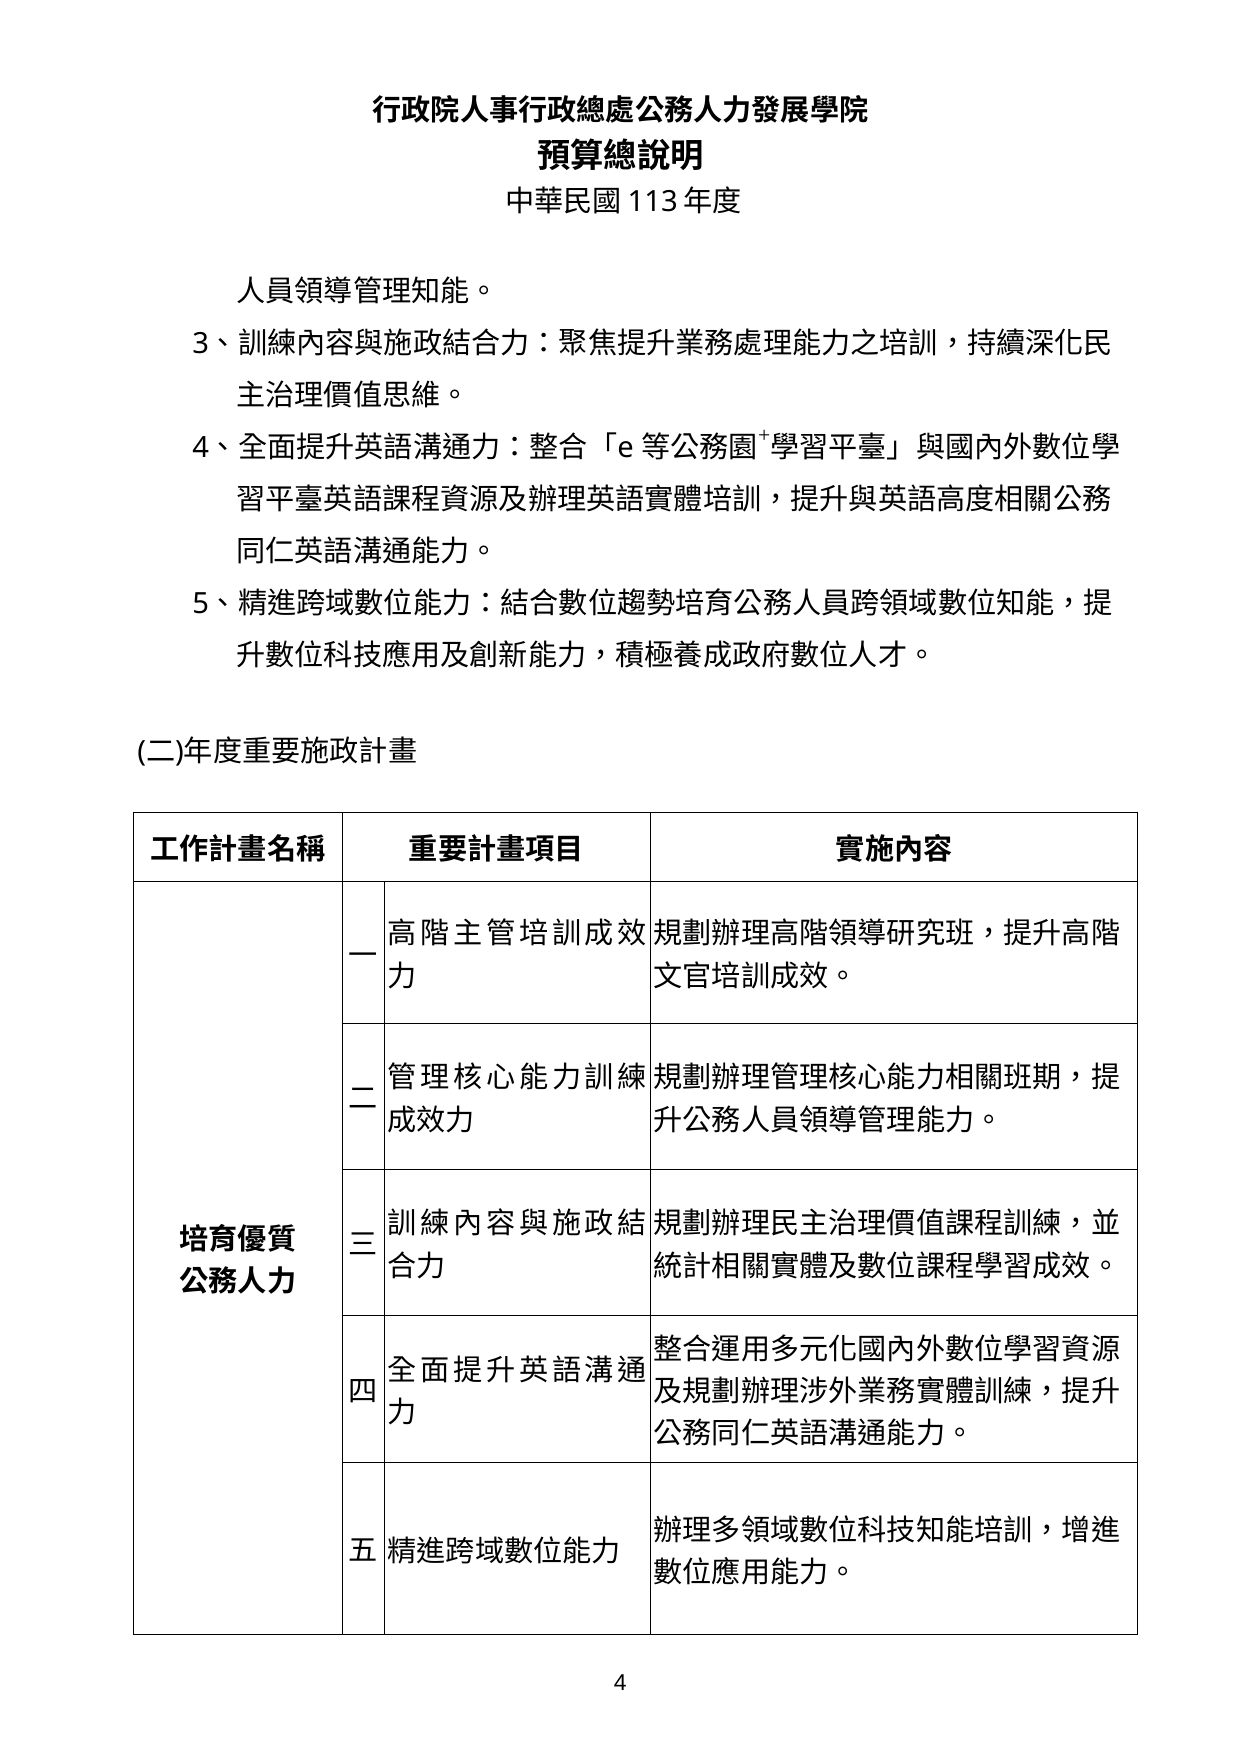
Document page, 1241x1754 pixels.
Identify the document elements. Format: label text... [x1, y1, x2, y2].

table_cell 辦理多領域數位科技知能培訓，增進數位應用能力。 [651, 1463, 1137, 1634]
text 人員領導管理知能。 [192, 259, 1122, 312]
table_cell 精進跨域數位能力 [385, 1463, 650, 1634]
table_cell 規劃辦理民主治理價值課程訓練，並統計相關實體及數位課程學習成效。 [651, 1170, 1137, 1315]
table_cell 五 [343, 1463, 384, 1634]
table_cell 整合運用多元化國內外數位學習資源及規劃辦理涉外業務實體訓練，提升公務同仁英語溝通能力。 [651, 1316, 1137, 1462]
text (二)年度重要施政計畫 [137, 728, 1122, 770]
text 3、訓練內容與施政結合力：聚焦提升業務處理能力之培訓，持續深化民主治理價值思維。 [192, 312, 1122, 416]
table_cell 一 [343, 882, 384, 1023]
table_cell 訓練內容與施政結合力 [385, 1170, 650, 1315]
table_header 實施內容 [651, 813, 1137, 881]
table_cell 規劃辦理高階領導研究班，提升高階文官培訓成效。 [651, 882, 1137, 1023]
table_cell 二 [343, 1024, 384, 1169]
table_cell 高階主管培訓成效力 [385, 882, 650, 1023]
table_header 工作計畫名稱 [134, 813, 342, 881]
table_cell 管理核心能力訓練成效力 [385, 1024, 650, 1169]
table_header 重要計畫項目 [343, 813, 650, 881]
table_cell 四 [343, 1316, 384, 1462]
table_cell 規劃辦理管理核心能力相關班期，提升公務人員領導管理能力。 [651, 1024, 1137, 1169]
text 4、全面提升英語溝通力：整合「e 等公務園+學習平臺」與國內外數位學習平臺英語課程資源及辦理英語實體培訓，提升與英語高度相關公務同仁英語溝通能力。 [192, 416, 1122, 572]
table_cell 全面提升英語溝通力 [385, 1316, 650, 1462]
table_cell 三 [343, 1170, 384, 1315]
text 5、精進跨域數位能力：結合數位趨勢培育公務人員跨領域數位知能，提升數位科技應用及創新能力，積極養成政府數位人才。 [192, 572, 1122, 676]
table_cell 培育優質 公務人力 [134, 882, 342, 1634]
